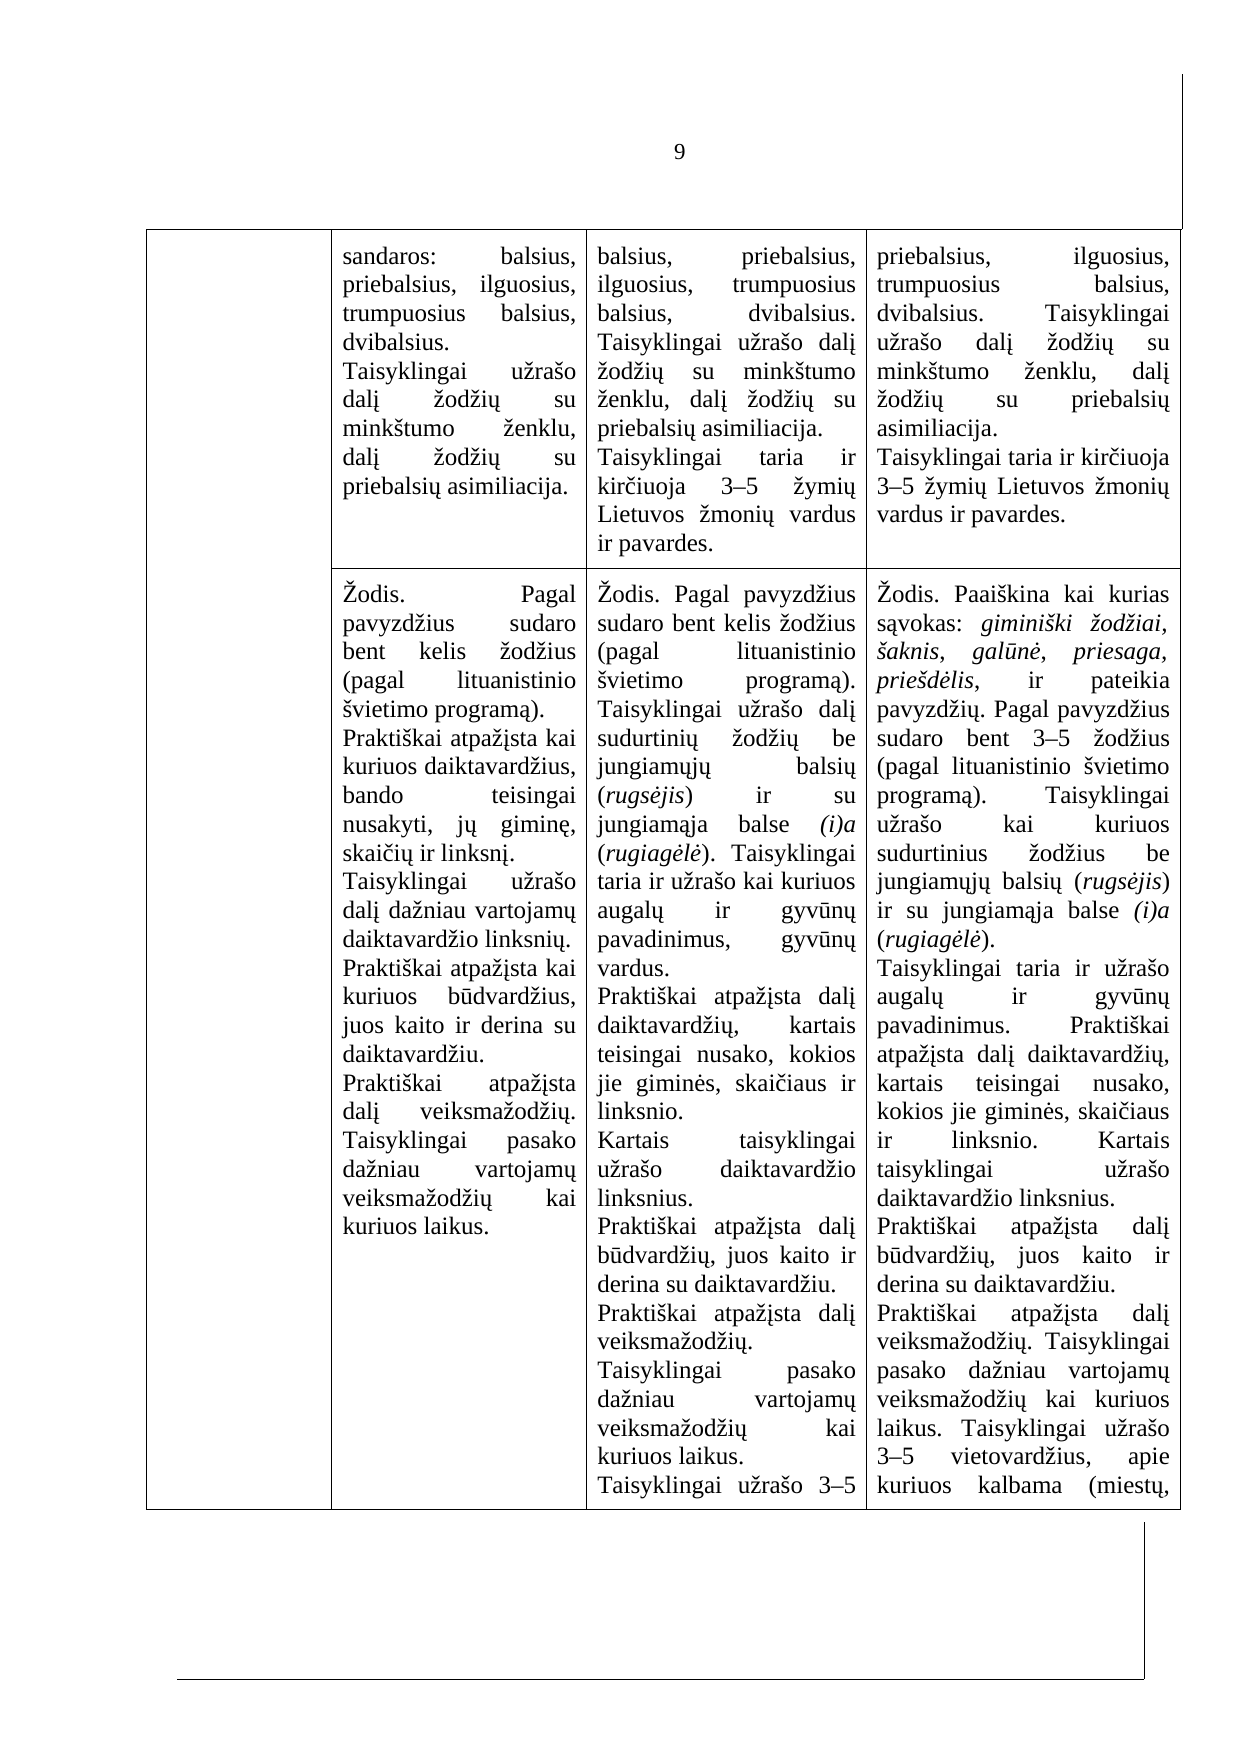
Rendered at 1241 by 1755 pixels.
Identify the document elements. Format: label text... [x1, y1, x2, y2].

table_cell Žodis. Pagal pavyzdžius sudaro bent kelis žodžius (pagal lituanistinio švietimo programą). Taisyklingai užrašo dalį sudurtinių žodžių be jungiamųjų balsių (rugsėjis) ir su jungiamąja balse (i)a (rugiagėlė). Taisyklingai taria ir užrašo kai kuriuos augalų ir gyvūnų pavadinimus, gyvūnų vardus. Praktiškai atpažįsta dalį daiktavardžių, kartais teisingai nusako, kokios jie giminės, skaičiaus ir linksnio. Kartais taisyklingai užrašo daiktavardžio linksnius. Praktiškai atpažįsta dalį būdvardžių, juos kaito ir derina su daiktavardžiu. Praktiškai atpažįsta dalį veiksmažodžių. Taisyklingai pasako dažniau vartojamų veiksmažodžių kai kuriuos laikus. Taisyklingai užrašo 3–5 [587, 569, 866, 1509]
table_cell Žodis. Pagal pavyzdžius sudaro bent kelis žodžius (pagal lituanistinio švietimo programą). Praktiškai atpažįsta kai kuriuos daiktavardžius, bando teisingai nusakyti, jų giminę, skaičių ir linksnį. Taisyklingai užrašo dalį dažniau vartojamų daiktavardžio linksnių. Praktiškai atpažįsta kai kuriuos būdvardžius, juos kaito ir derina su daiktavardžiu. Praktiškai atpažįsta dalį veiksmažodžių. Taisyklingai pasako dažniau vartojamų veiksmažodžių kai kuriuos laikus. [332, 569, 586, 1509]
table_cell balsius, priebalsius, ilguosius, trumpuosius balsius, dvibalsius. Taisyklingai užrašo dalį žodžių su minkštumo ženklu, dalį žodžių su priebalsių asimiliacija. Taisyklingai taria ir kirčiuoja 3–5 žymių Lietuvos žmonių vardus ir pavardes. [587, 230, 866, 567]
table_cell [147, 230, 331, 1509]
table_cell Žodis. Paaiškina kai kurias sąvokas: giminiški žodžiai, šaknis, galūnė, priesaga, priešdėlis, ir pateikia pavyzdžių. Pagal pavyzdžius sudaro bent 3–5 žodžius (pagal lituanistinio švietimo programą). Taisyklingai užrašo kai kuriuos sudurtinius žodžius be jungiamųjų balsių (rugsėjis) ir su jungiamąja balse (i)a (rugiagėlė). Taisyklingai taria ir užrašo augalų ir gyvūnų pavadinimus. Praktiškai atpažįsta dalį daiktavardžių, kartais teisingai nusako, kokios jie giminės, skaičiaus ir linksnio. Kartais taisyklingai užrašo daiktavardžio linksnius. Praktiškai atpažįsta dalį būdvardžių, juos kaito ir derina su daiktavardžiu. Praktiškai atpažįsta dalį veiksmažodžių. Taisyklingai pasako dažniau vartojamų veiksmažodžių kai kuriuos laikus. Taisyklingai užrašo 3–5 vietovardžius, apie kuriuos kalbama (miestų, [867, 569, 1180, 1509]
table_cell priebalsius, ilguosius, trumpuosius balsius, dvibalsius. Taisyklingai užrašo dalį žodžių su minkštumo ženklu, dalį žodžių su priebalsių asimiliacija. Taisyklingai taria ir kirčiuoja 3–5 žymių Lietuvos žmonių vardus ir pavardes. [867, 230, 1180, 567]
table_cell sandaros: balsius, priebalsius, ilguosius, trumpuosius balsius, dvibalsius. Taisyklingai užrašo dalį žodžių su minkštumo ženklu, dalį žodžių su priebalsių asimiliacija. [332, 230, 586, 567]
